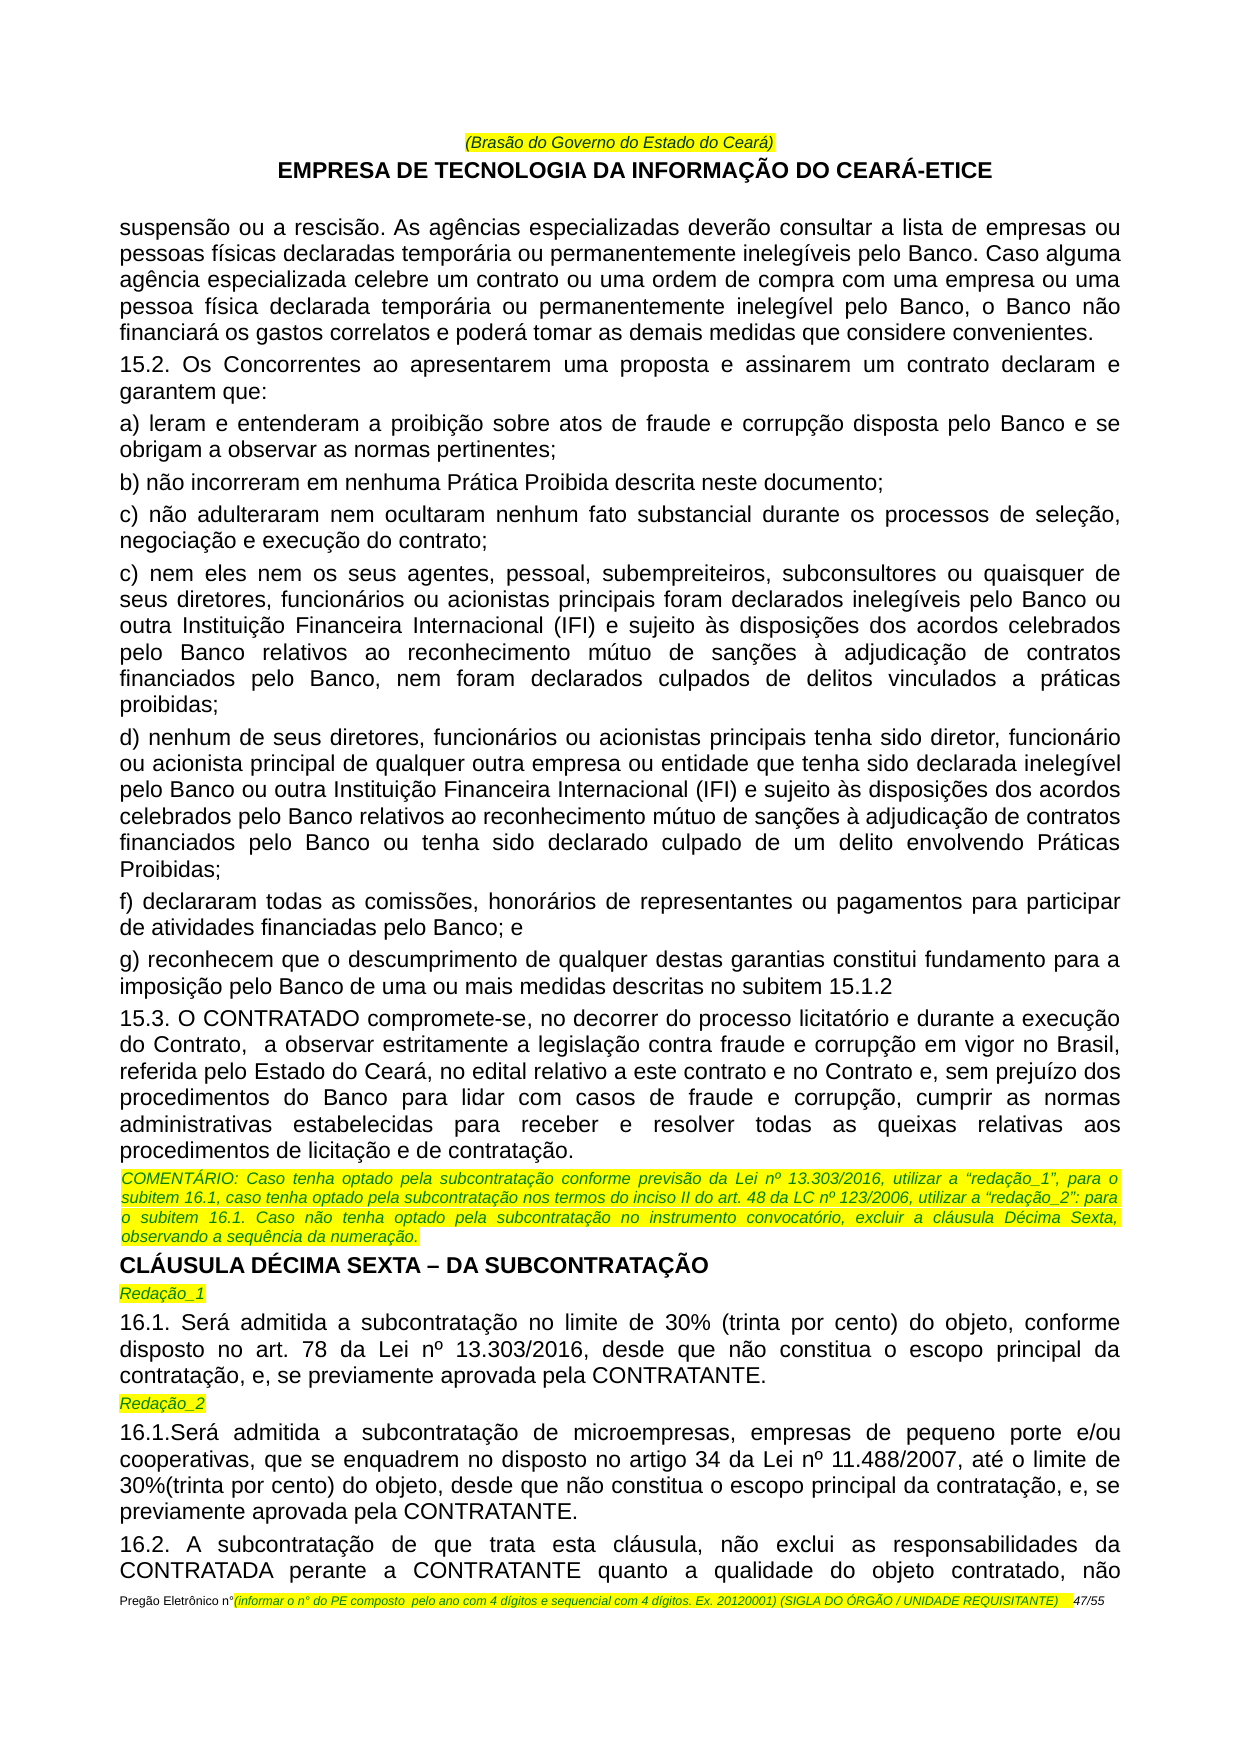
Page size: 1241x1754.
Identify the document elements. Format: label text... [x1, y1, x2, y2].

text 16.2. A subcontratação de que trata esta cláusula, não exclui as responsabilidades da CONTRATADA perante a CONTRATANTE quanto a qualidade do objeto contratado, não [119, 1531, 1121, 1583]
text 15.2. Os Concorrentes ao apresentarem uma proposta e assinarem um contrato declaram e garantem que: [119, 351, 1121, 404]
text a) leram e entenderam a proibição sobre atos de fraude e corrupção disposta pelo Banco e se obrigam a observar as normas pertinentes; [119, 410, 1121, 463]
text d) nenhum de seus diretores, funcionários ou acionistas principais tenha sido diretor, funcionário ou acionista principal de qualquer outra empresa ou entidade que tenha sido declarada inelegível pelo Banco ou outra Instituição Financeira Internacional (IFI) e sujeito às disposições dos acordos celebrados pelo Banco relativos ao reconhecimento mútuo de sanções à adjudicação de contratos financiados pelo Banco ou tenha sido declarado culpado de um delito envolvendo Práticas Proibidas; [119, 724, 1121, 882]
text 15.3. O CONTRATADO compromete-se, no decorrer do processo licitatório e durante a execução do Contrato, a observar estritamente a legislação contra fraude e corrupção em vigor no Brasil, referida pelo Estado do Ceará, no edital relativo a este contrato e no Contrato e, sem prejuízo dos procedimentos do Banco para lidar com casos de fraude e corrupção, cumprir as normas administrativas estabelecidas para receber e resolver todas as queixas relativas aos procedimentos de licitação e de contratação. [119, 1005, 1121, 1163]
text suspensão ou a rescisão. As agências especializadas deverão consultar a lista de empresas ou pessoas físicas declaradas temporária ou permanentemente inelegíveis pelo Banco. Caso alguma agência especializada celebre um contrato ou uma ordem de compra com uma empresa ou uma pessoa física declarada temporária ou permanentemente inelegível pelo Banco, o Banco não financiará os gastos correlatos e poderá tomar as demais medidas que considere convenientes. [119, 214, 1121, 346]
text CLÁUSULA DÉCIMA SEXTA – DA SUBCONTRATAÇÃO [119, 1252, 1121, 1278]
text f) declararam todas as comissões, honorários de representantes ou pagamentos para participar de atividades financiadas pelo Banco; e [119, 888, 1121, 941]
text b) não incorreram em nenhuma Prática Proibida descrita neste documento; [119, 469, 1121, 495]
text c) nem eles nem os seus agentes, pessoal, subempreiteiros, subconsultores ou quaisquer de seus diretores, funcionários ou acionistas principais foram declarados inelegíveis pelo Banco ou outra Instituição Financeira Internacional (IFI) e sujeito às disposições dos acordos celebrados pelo Banco relativos ao reconhecimento mútuo de sanções à adjudicação de contratos financiados pelo Banco, nem foram declarados culpados de delitos vinculados a práticas proibidas; [119, 560, 1121, 718]
text c) não adulteraram nem ocultaram nenhum fato substancial durante os processos de seleção, negociação e execução do contrato; [119, 501, 1121, 554]
text Redação_1 [119, 1284, 1121, 1303]
text 16.1. Será admitida a subcontratação no limite de 30% (trinta por cento) do objeto, conforme disposto no art. 78 da Lei nº 13.303/2016, desde que não constitua o escopo principal da contratação, e, se previamente aprovada pela CONTRATANTE. [119, 1309, 1121, 1388]
text 16.1.Será admitida a subcontratação de microempresas, empresas de pequeno porte e/ou cooperativas, que se enquadrem no disposto no artigo 34 da Lei nº 11.488/2007, até o limite de 30%(trinta por cento) do objeto, desde que não constitua o escopo principal da contratação, e, se previamente aprovada pela CONTRATANTE. [119, 1419, 1121, 1525]
text Redação_2 [119, 1394, 1121, 1413]
text COMENTÁRIO: Caso tenha optado pela subcontratação conforme previsão da Lei nº 13.303/2016, utilizar a “redação_1”, para o subitem 16.1, caso tenha optado pela subcontratação nos termos do inciso II do art. 48 da LC nº 123/2006, utilizar a “redação_2”: para o subitem 16.1. Caso não tenha optado pela subcontratação no instrumento convocatório, excluir a cláusula Décima Sexta, observando a sequência da numeração. [121, 1169, 1121, 1246]
text g) reconhecem que o descumprimento de qualquer destas garantias constitui fundamento para a imposição pelo Banco de uma ou mais medidas descritas no subitem 15.1.2 [119, 946, 1121, 999]
